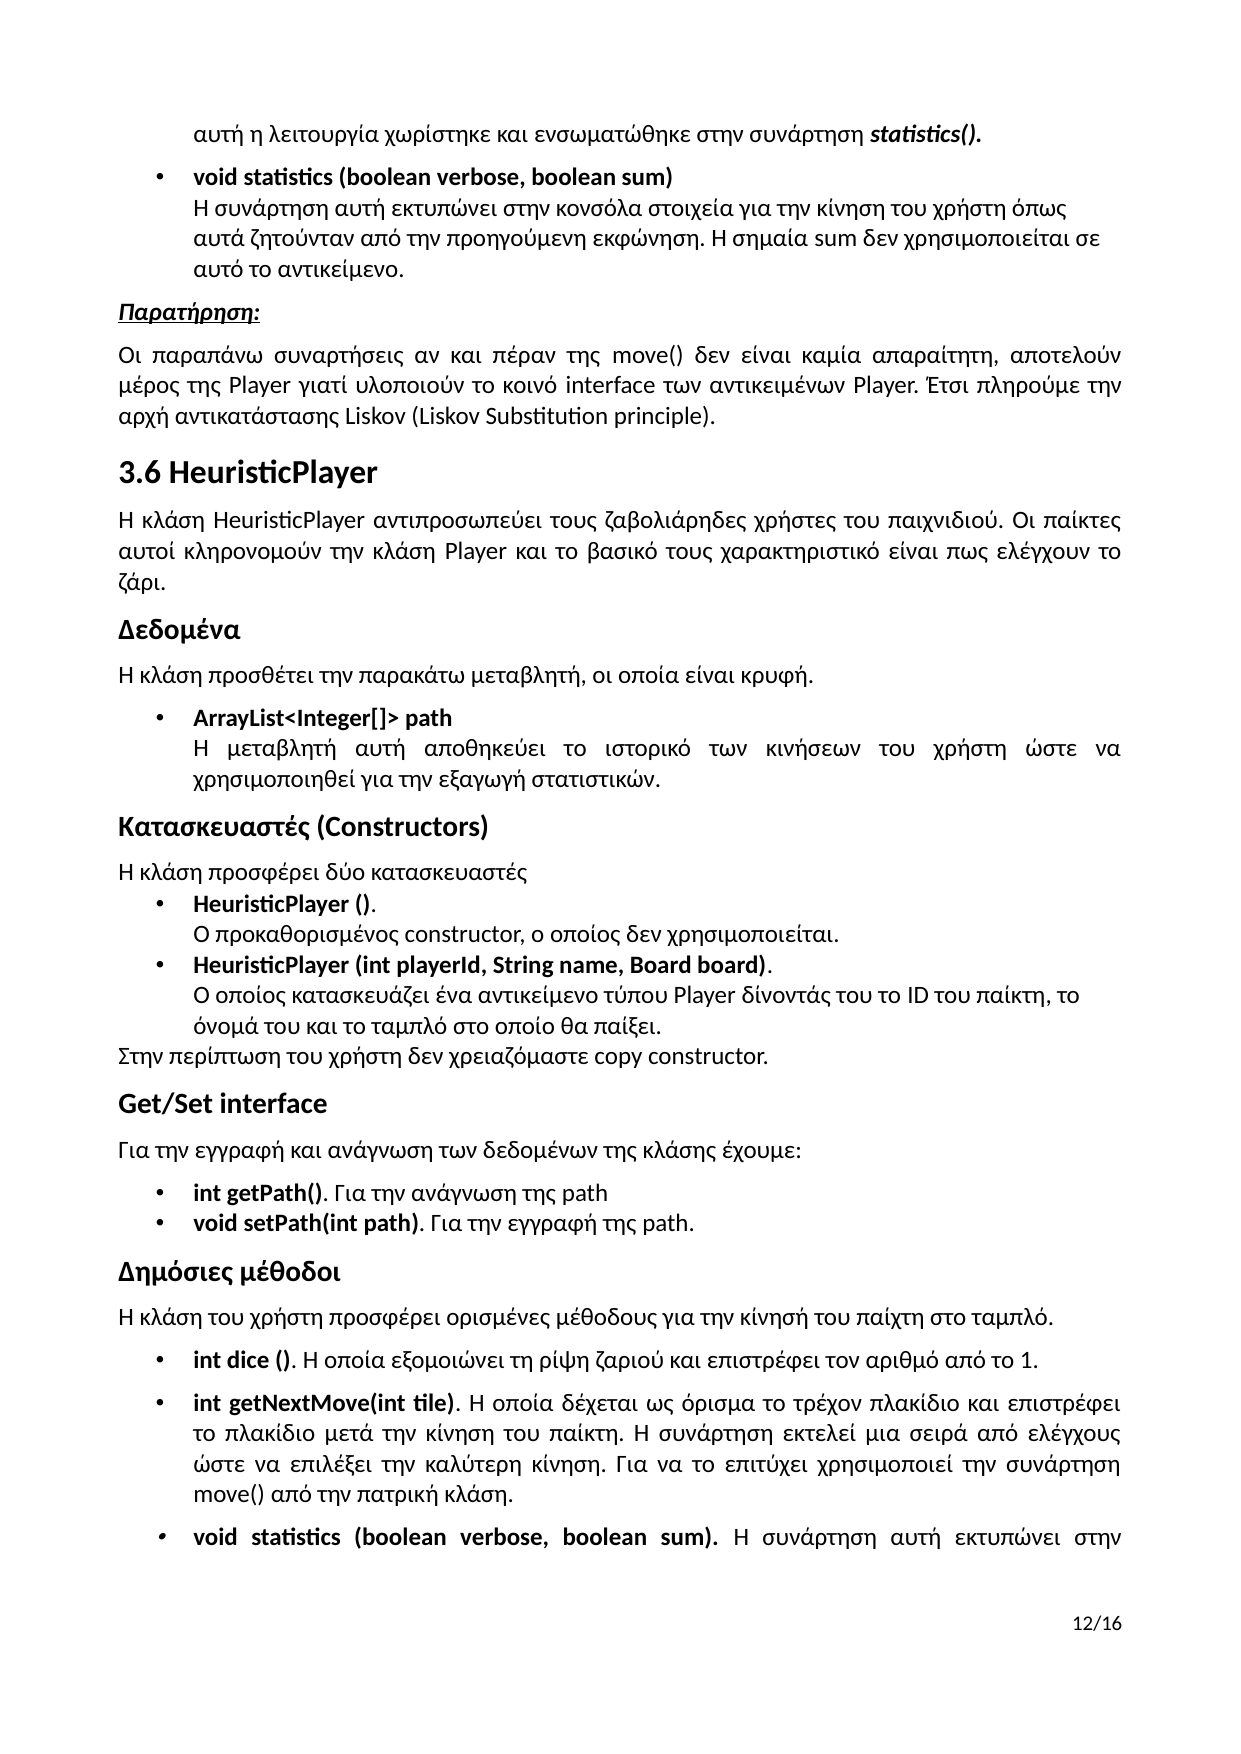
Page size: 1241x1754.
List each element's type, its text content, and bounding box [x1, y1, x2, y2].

subtitle Κατασκευαστές (Constructors) [118, 808, 1122, 844]
subtitle 3.6 HeuristicPlayer [118, 451, 1122, 492]
text Παρατήρηση: [118, 296, 1122, 326]
subtitle Δεδομένα [118, 611, 1122, 647]
text Η κλάση προσφέρει δύο κατασκευαστές [118, 857, 1122, 887]
list Η μεταβλητή αυτή αποθηκεύει το ιστορικό των κινήσεων του χρήστη ώστε να χρησιμοποιηθεί για την εξαγωγή στατιστικών. [156, 733, 1122, 794]
list ArrayList<Integer[]> path [156, 702, 1122, 733]
list αυτή η λειτουργία χωρίστηκε και ενσωματώθηκε στην συνάρτηση statistics(). [156, 118, 1122, 149]
text Η κλάση προσθέτει την παρακάτω μεταβλητή, οι οποία είναι κρυφή. [118, 659, 1122, 689]
list void statistics (boolean verbose, boolean sum) Η συνάρτηση αυτή εκτυπώνει στην κονσόλα στοιχεία για την κίνηση του χρήστη όπως αυτά ζητούνταν από την προηγούμενη εκφώνηση. Η σημαία sum δεν χρησιμοποιείται σε αυτό το αντικείμενο. [156, 161, 1122, 283]
list void setPath(int path). Για την εγγραφή της path. [156, 1207, 1122, 1238]
list void statistics (boolean verbose, boolean sum). Η συνάρτηση αυτή εκτυπώνει στην [156, 1521, 1122, 1552]
list HeuristicPlayer (). Ο προκαθορισμένος constructor, ο οποίος δεν χρησιμοποιείται. [156, 888, 1122, 949]
text Η κλάση HeuristicPlayer αντιπροσωπεύει τους ζαβολιάρηδες χρήστες του παιχνιδιού. Οι παίκτες αυτοί κληρονομούν την κλάση Player και το βασικό τους χαρακτηριστικό είναι πως ελέγχουν το ζάρι. [118, 504, 1122, 596]
list HeuristicPlayer (int playerId, String name, Board board). Ο οποίος κατασκευάζει ένα αντικείμενο τύπου Player δίνοντάς του το ID του παίκτη, το όνομά του και το ταμπλό στο οποίο θα παίξει. [156, 949, 1122, 1040]
text Στην περίπτωση του χρήστη δεν χρειαζόμαστε copy constructor. [118, 1040, 1122, 1071]
subtitle Δημόσιες μέθοδοι [118, 1252, 1122, 1288]
text Οι παραπάνω συναρτήσεις αν και πέραν της move() δεν είναι καμία απαραίτητη, αποτελούν μέρος της Player γιατί υλοποιούν το κοινό interface των αντικειμένων Player. Έτσι πληρούμε την αρχή αντικατάστασης Liskov (Liskov Substitution principle). [118, 339, 1122, 430]
list int getNextMove(int tile). Η οποία δέχεται ως όρισμα το τρέχον πλακίδιο και επιστρέφει το πλακίδιο μετά την κίνηση του παίκτη. Η συνάρτηση εκτελεί μια σειρά από ελέγχους ώστε να επιλέξει την καλύτερη κίνηση. Για να το επιτύχει χρησιμοποιεί την συνάρτηση move() από την πατρική κλάση. [156, 1387, 1122, 1509]
text Η κλάση του χρήστη προσφέρει ορισμένες μέθοδους για την κίνησή του παίχτη στο ταμπλό. [118, 1301, 1122, 1331]
list int dice (). Η οποία εξομοιώνει τη ρίψη ζαριού και επιστρέφει τον αριθμό από το 1. [156, 1344, 1122, 1374]
text Για την εγγραφή και ανάγνωση των δεδομένων της κλάσης έχουμε: [118, 1134, 1122, 1164]
list int getPath(). Για την ανάγνωση της path [156, 1177, 1122, 1207]
subtitle Get/Set interface [118, 1085, 1122, 1121]
